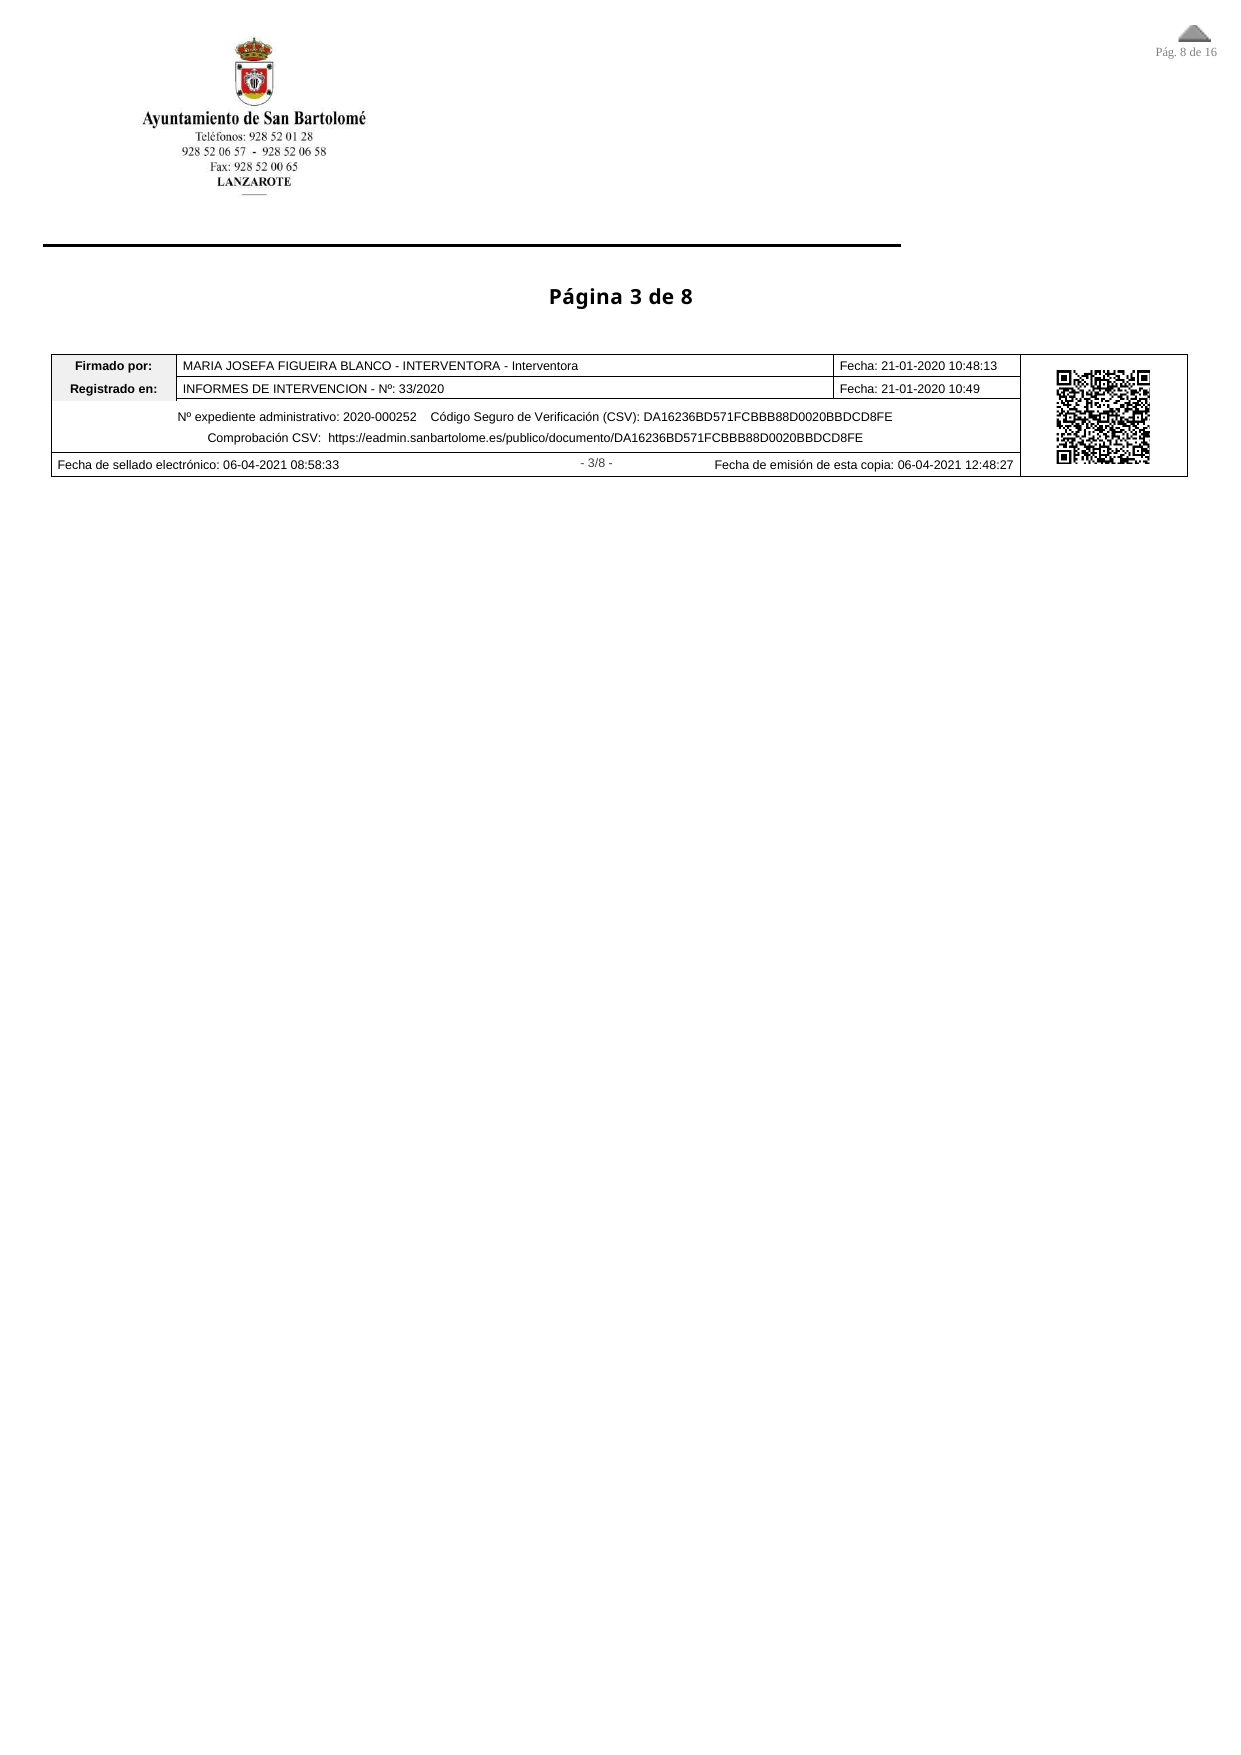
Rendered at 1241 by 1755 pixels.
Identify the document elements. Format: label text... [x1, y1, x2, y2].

table_header Firmado por: [52, 355, 176, 376]
table_cell Nº expediente administrativo: 2020-000252 Código Seguro de Verificación (CSV): DA16236BD571FCBBB88D0020BBDCD8FE Comprobación CSV: https://eadmin.sanbartolome.es/publico/documento/DA16236BD571FCBBB88D0020BBDCD8FE [52, 399, 1020, 452]
table_cell Fecha de sellado electrónico: 06-04-2021 08:58:33 - 3/8 - Fecha de emisión de esta copia: 06-04-2021 12:48:27 [52, 453, 1020, 476]
table_header MARIA JOSEFA FIGUEIRA BLANCO - INTERVENTORA - Interventora [177, 355, 833, 376]
text Página 3 de 8 [460, 282, 781, 311]
table_cell Fecha: 21-01-2020 10:49 [834, 377, 1020, 398]
table_cell Registrado en: [52, 379, 176, 398]
table_header Fecha: 21-01-2020 10:48:13 [834, 355, 1020, 376]
table_cell INFORMES DE INTERVENCION - Nº: 33/2020 [177, 377, 833, 398]
table_header [1021, 355, 1187, 476]
